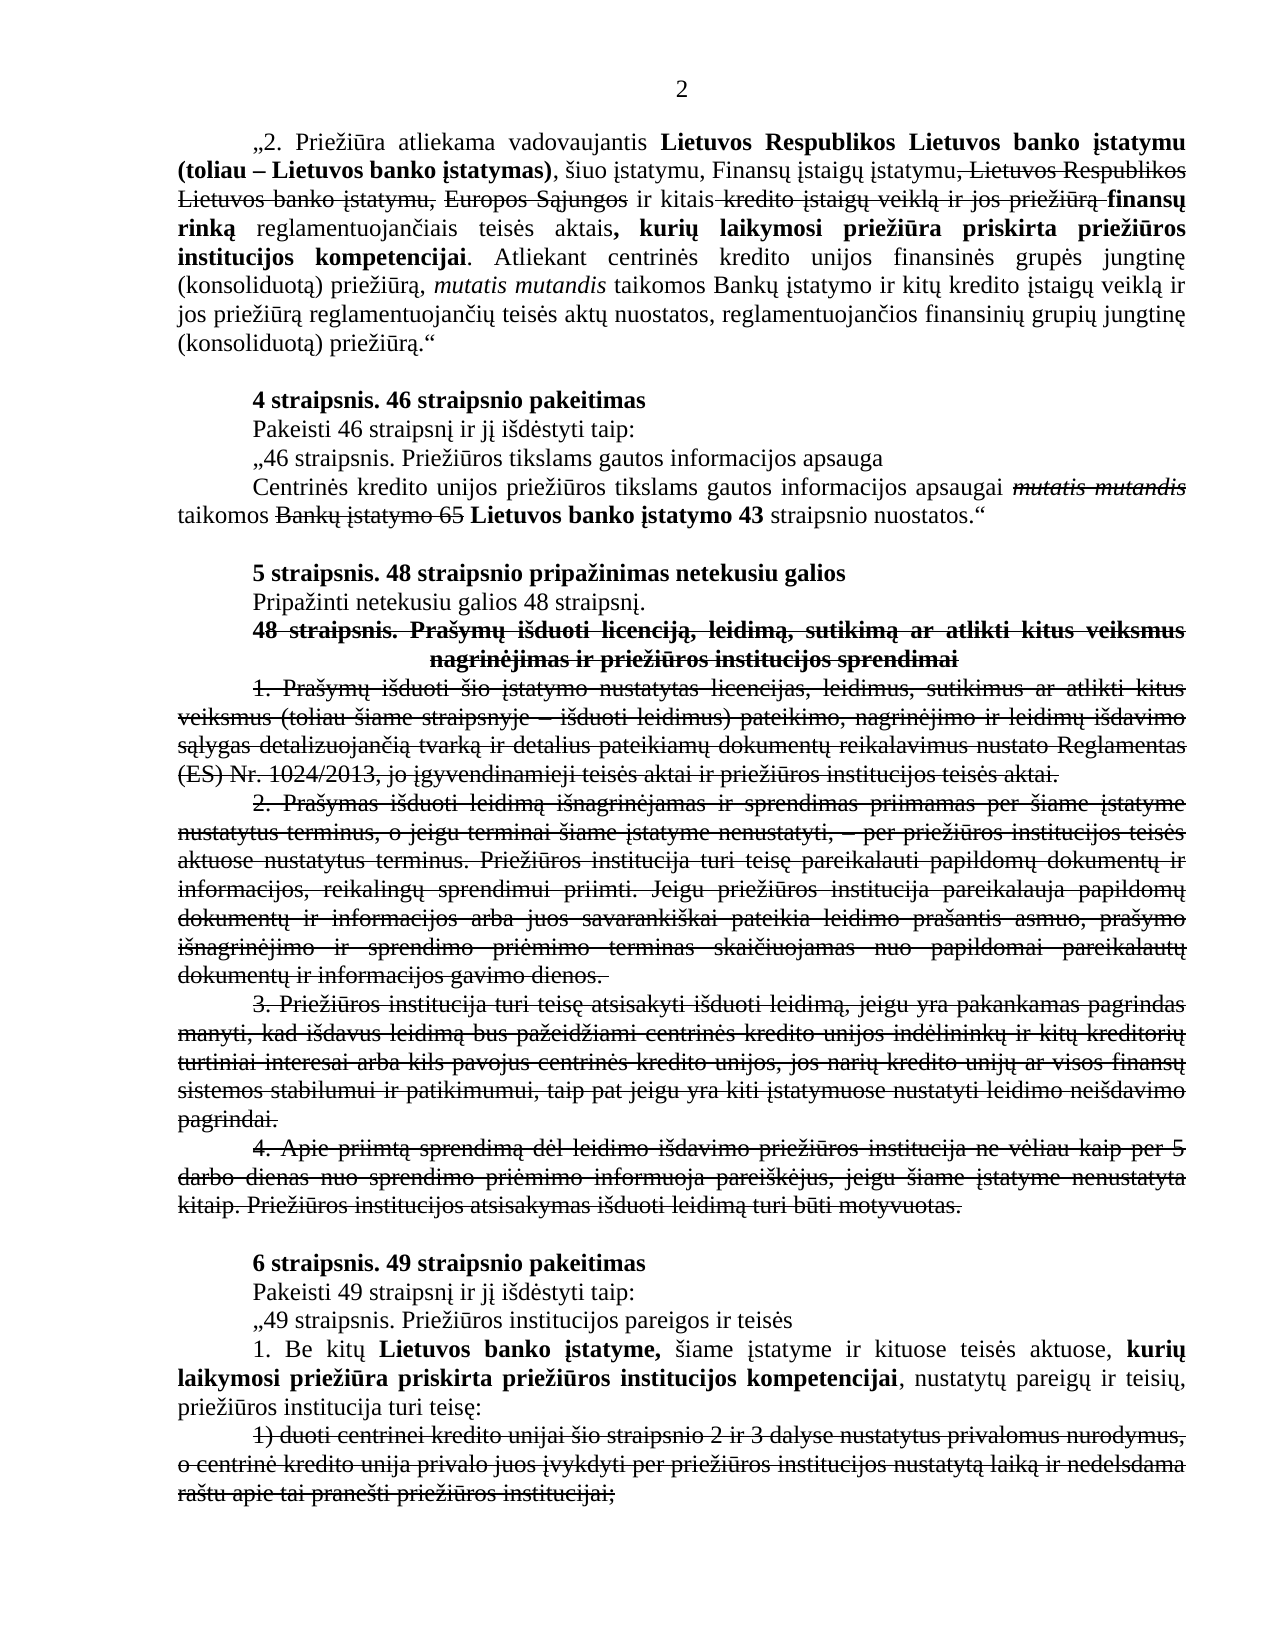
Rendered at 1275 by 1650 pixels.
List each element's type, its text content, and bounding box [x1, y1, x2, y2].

text 1. Prašymų išduoti šio įstatymo nustatytas licencijas, leidimus, sutikimus ar atlikti kitus veiksmus (toliau šiame straipsnyje – išduoti leidimus) pateikimo, nagrinėjimo ir leidimų išdavimo sąlygas detalizuojančią tvarką ir detalius pateikiamų dokumentų reikalavimus nustato Reglamentas (ES) Nr. 1024/2013, jo įgyvendinamieji teisės aktai ir priežiūros institucijos teisės aktai. [177, 673, 1186, 717]
text 1) duoti centrinei kredito unijai šio straipsnio 2 ir 3 dalyse nustatytus privalomus nurodymus, o centrinė kredito unija privalo juos įvykdyti per priežiūros institucijos nustatytą laiką ir nedelsdama raštu apie tai pranešti priežiūros institucijai; [177, 1466, 1186, 1507]
text „46 straipsnis. Priežiūros tikslams gautos informacijos apsauga [177, 443, 1186, 472]
text 2. Prašymas išduoti leidimą išnagrinėjamas ir sprendimas priimamas per šiame įstatyme nustatytus terminus, o jeigu terminai šiame įstatyme nenustatyti, – per priežiūros institucijos teisės aktuose nustatytus terminus. Priežiūros institucija turi teisę pareikalauti papildomų dokumentų ir informacijos, reikalingų sprendimui priimti. Jeigu priežiūros institucija pareikalauja papildomų dokumentų ir informacijos arba juos savarankiškai pateikia leidimo prašantis asmuo, prašymo išnagrinėjimo ir sprendimo priėmimo terminas skaičiuojamas nuo papildomai pareikalautų dokumentų ir informacijos gavimo dienos. [177, 862, 1186, 890]
text 2. Prašymas išduoti leidimą išnagrinėjamas ir sprendimas priimamas per šiame įstatyme nustatytus terminus, o jeigu terminai šiame įstatyme nenustatyti, – per priežiūros institucijos teisės aktuose nustatytus terminus. Priežiūros institucija turi teisę pareikalauti papildomų dokumentų ir informacijos, reikalingų sprendimui priimti. Jeigu priežiūros institucija pareikalauja papildomų dokumentų ir informacijos arba juos savarankiškai pateikia leidimo prašantis asmuo, prašymo išnagrinėjimo ir sprendimo priėmimo terminas skaičiuojamas nuo papildomai pareikalautų dokumentų ir informacijos gavimo dienos. [177, 788, 1186, 832]
text 1. Prašymų išduoti šio įstatymo nustatytas licencijas, leidimus, sutikimus ar atlikti kitus veiksmus (toliau šiame straipsnyje – išduoti leidimus) pateikimo, nagrinėjimo ir leidimų išdavimo sąlygas detalizuojančią tvarką ir detalius pateikiamų dokumentų reikalavimus nustato Reglamentas (ES) Nr. 1024/2013, jo įgyvendinamieji teisės aktai ir priežiūros institucijos teisės aktai. [177, 718, 1186, 746]
text 2. Prašymas išduoti leidimą išnagrinėjamas ir sprendimas priimamas per šiame įstatyme nustatytus terminus, o jeigu terminai šiame įstatyme nenustatyti, – per priežiūros institucijos teisės aktuose nustatytus terminus. Priežiūros institucija turi teisę pareikalauti papildomų dokumentų ir informacijos, reikalingų sprendimui priimti. Jeigu priežiūros institucija pareikalauja papildomų dokumentų ir informacijos arba juos savarankiškai pateikia leidimo prašantis asmuo, prašymo išnagrinėjimo ir sprendimo priėmimo terminas skaičiuojamas nuo papildomai pareikalautų dokumentų ir informacijos gavimo dienos. [177, 833, 1186, 861]
text 5 straipsnis. 48 straipsnio pripažinimas netekusiu galios [177, 558, 1186, 587]
text 1. Prašymų išduoti šio įstatymo nustatytas licencijas, leidimus, sutikimus ar atlikti kitus veiksmus (toliau šiame straipsnyje – išduoti leidimus) pateikimo, nagrinėjimo ir leidimų išdavimo sąlygas detalizuojančią tvarką ir detalius pateikiamų dokumentų reikalavimus nustato Reglamentas (ES) Nr. 1024/2013, jo įgyvendinamieji teisės aktai ir priežiūros institucijos teisės aktai. [177, 747, 1186, 788]
text 3. Priežiūros institucija turi teisę atsisakyti išduoti leidimą, jeigu yra pakankamas pagrindas manyti, kad išdavus leidimą bus pažeidžiami centrinės kredito unijos indėlininkų ir kitų kreditorių turtiniai interesai arba kils pavojus centrinės kredito unijos, jos narių kredito unijų ar visos finansų sistemos stabilumui ir patikimumui, taip pat jeigu yra kiti įstatymuose nustatyti leidimo neišdavimo pagrindai. [177, 1092, 1186, 1133]
text 1) duoti centrinei kredito unijai šio straipsnio 2 ir 3 dalyse nustatytus privalomus nurodymus, o centrinė kredito unija privalo juos įvykdyti per priežiūros institucijos nustatytą laiką ir nedelsdama raštu apie tai pranešti priežiūros institucijai; [177, 1420, 1186, 1465]
text 1. Be kitų Lietuvos banko įstatyme, šiame įstatyme ir kituose teisės aktuose, kurių laikymosi priežiūra priskirta priežiūros institucijos kompetencijai, nustatytų pareigų ir teisių, priežiūros institucija turi teisę: [177, 1334, 1186, 1420]
text Centrinės kredito unijos priežiūros tikslams gautos informacijos apsaugai mutatis mutandis taikomos Bankų įstatymo 65 Lietuvos banko įstatymo 43 straipsnio nuostatos.“ [177, 472, 1186, 529]
text „49 straipsnis. Priežiūros institucijos pareigos ir teisės [177, 1305, 1186, 1334]
text 48 straipsnis. Prašymų išduoti licenciją, leidimą, sutikimą ar atlikti kitus veiksmus nagrinėjimas ir priežiūros institucijos sprendimai [252, 615, 1186, 673]
text „2. Priežiūra atliekama vadovaujantis Lietuvos Respublikos Lietuvos banko įstatymu (toliau – Lietuvos banko įstatymas), šiuo įstatymu, Finansų įstaigų įstatymu, Lietuvos Respublikos Lietuvos banko įstatymu, Europos Sąjungos ir kitais kredito įstaigų veiklą ir jos priežiūrą finansų rinką reglamentuojančiais teisės aktais, kurių laikymosi priežiūra priskirta priežiūros institucijos kompetencijai. Atliekant centrinės kredito unijos finansinės grupės jungtinę (konsoliduotą) priežiūrą, mutatis mutandis taikomos Bankų įstatymo ir kitų kredito įstaigų veiklą ir jos priežiūrą reglamentuojančių teisės aktų nuostatos, reglamentuojančios finansinių grupių jungtinę (konsoliduotą) priežiūrą.“ [177, 127, 1186, 357]
text 4. Apie priimtą sprendimą dėl leidimo išdavimo priežiūros institucija ne vėliau kaip per 5 darbo dienas nuo sprendimo priėmimo informuoja pareiškėjus, jeigu šiame įstatyme nenustatyta kitaip. Priežiūros institucijos atsisakymas išduoti leidimą turi būti motyvuotas. [177, 1178, 1186, 1219]
text 2. Prašymas išduoti leidimą išnagrinėjamas ir sprendimas priimamas per šiame įstatyme nustatytus terminus, o jeigu terminai šiame įstatyme nenustatyti, – per priežiūros institucijos teisės aktuose nustatytus terminus. Priežiūros institucija turi teisę pareikalauti papildomų dokumentų ir informacijos, reikalingų sprendimui priimti. Jeigu priežiūros institucija pareikalauja papildomų dokumentų ir informacijos arba juos savarankiškai pateikia leidimo prašantis asmuo, prašymo išnagrinėjimo ir sprendimo priėmimo terminas skaičiuojamas nuo papildomai pareikalautų dokumentų ir informacijos gavimo dienos. [177, 891, 1186, 918]
text 4 straipsnis. 46 straipsnio pakeitimas [177, 385, 1186, 414]
text Pripažinti netekusiu galios 48 straipsnį. [177, 587, 1186, 615]
text 4. Apie priimtą sprendimą dėl leidimo išdavimo priežiūros institucija ne vėliau kaip per 5 darbo dienas nuo sprendimo priėmimo informuoja pareiškėjus, jeigu šiame įstatyme nenustatyta kitaip. Priežiūros institucijos atsisakymas išduoti leidimą turi būti motyvuotas. [177, 1133, 1186, 1177]
text 2. Prašymas išduoti leidimą išnagrinėjamas ir sprendimas priimamas per šiame įstatyme nustatytus terminus, o jeigu terminai šiame įstatyme nenustatyti, – per priežiūros institucijos teisės aktuose nustatytus terminus. Priežiūros institucija turi teisę pareikalauti papildomų dokumentų ir informacijos, reikalingų sprendimui priimti. Jeigu priežiūros institucija pareikalauja papildomų dokumentų ir informacijos arba juos savarankiškai pateikia leidimo prašantis asmuo, prašymo išnagrinėjimo ir sprendimo priėmimo terminas skaičiuojamas nuo papildomai pareikalautų dokumentų ir informacijos gavimo dienos. [177, 948, 1186, 989]
text 3. Priežiūros institucija turi teisę atsisakyti išduoti leidimą, jeigu yra pakankamas pagrindas manyti, kad išdavus leidimą bus pažeidžiami centrinės kredito unijos indėlininkų ir kitų kreditorių turtiniai interesai arba kils pavojus centrinės kredito unijos, jos narių kredito unijų ar visos finansų sistemos stabilumui ir patikimumui, taip pat jeigu yra kiti įstatymuose nustatyti leidimo neišdavimo pagrindai. [177, 1034, 1186, 1062]
text 6 straipsnis. 49 straipsnio pakeitimas [177, 1248, 1186, 1277]
text Pakeisti 46 straipsnį ir jį išdėstyti taip: [177, 414, 1186, 443]
text 3. Priežiūros institucija turi teisę atsisakyti išduoti leidimą, jeigu yra pakankamas pagrindas manyti, kad išdavus leidimą bus pažeidžiami centrinės kredito unijos indėlininkų ir kitų kreditorių turtiniai interesai arba kils pavojus centrinės kredito unijos, jos narių kredito unijų ar visos finansų sistemos stabilumui ir patikimumui, taip pat jeigu yra kiti įstatymuose nustatyti leidimo neišdavimo pagrindai. [177, 1063, 1186, 1091]
text 3. Priežiūros institucija turi teisę atsisakyti išduoti leidimą, jeigu yra pakankamas pagrindas manyti, kad išdavus leidimą bus pažeidžiami centrinės kredito unijos indėlininkų ir kitų kreditorių turtiniai interesai arba kils pavojus centrinės kredito unijos, jos narių kredito unijų ar visos finansų sistemos stabilumui ir patikimumui, taip pat jeigu yra kiti įstatymuose nustatyti leidimo neišdavimo pagrindai. [177, 989, 1186, 1033]
text Pakeisti 49 straipsnį ir jį išdėstyti taip: [177, 1277, 1186, 1305]
text 2. Prašymas išduoti leidimą išnagrinėjamas ir sprendimas priimamas per šiame įstatyme nustatytus terminus, o jeigu terminai šiame įstatyme nenustatyti, – per priežiūros institucijos teisės aktuose nustatytus terminus. Priežiūros institucija turi teisę pareikalauti papildomų dokumentų ir informacijos, reikalingų sprendimui priimti. Jeigu priežiūros institucija pareikalauja papildomų dokumentų ir informacijos arba juos savarankiškai pateikia leidimo prašantis asmuo, prašymo išnagrinėjimo ir sprendimo priėmimo terminas skaičiuojamas nuo papildomai pareikalautų dokumentų ir informacijos gavimo dienos. [177, 919, 1186, 947]
